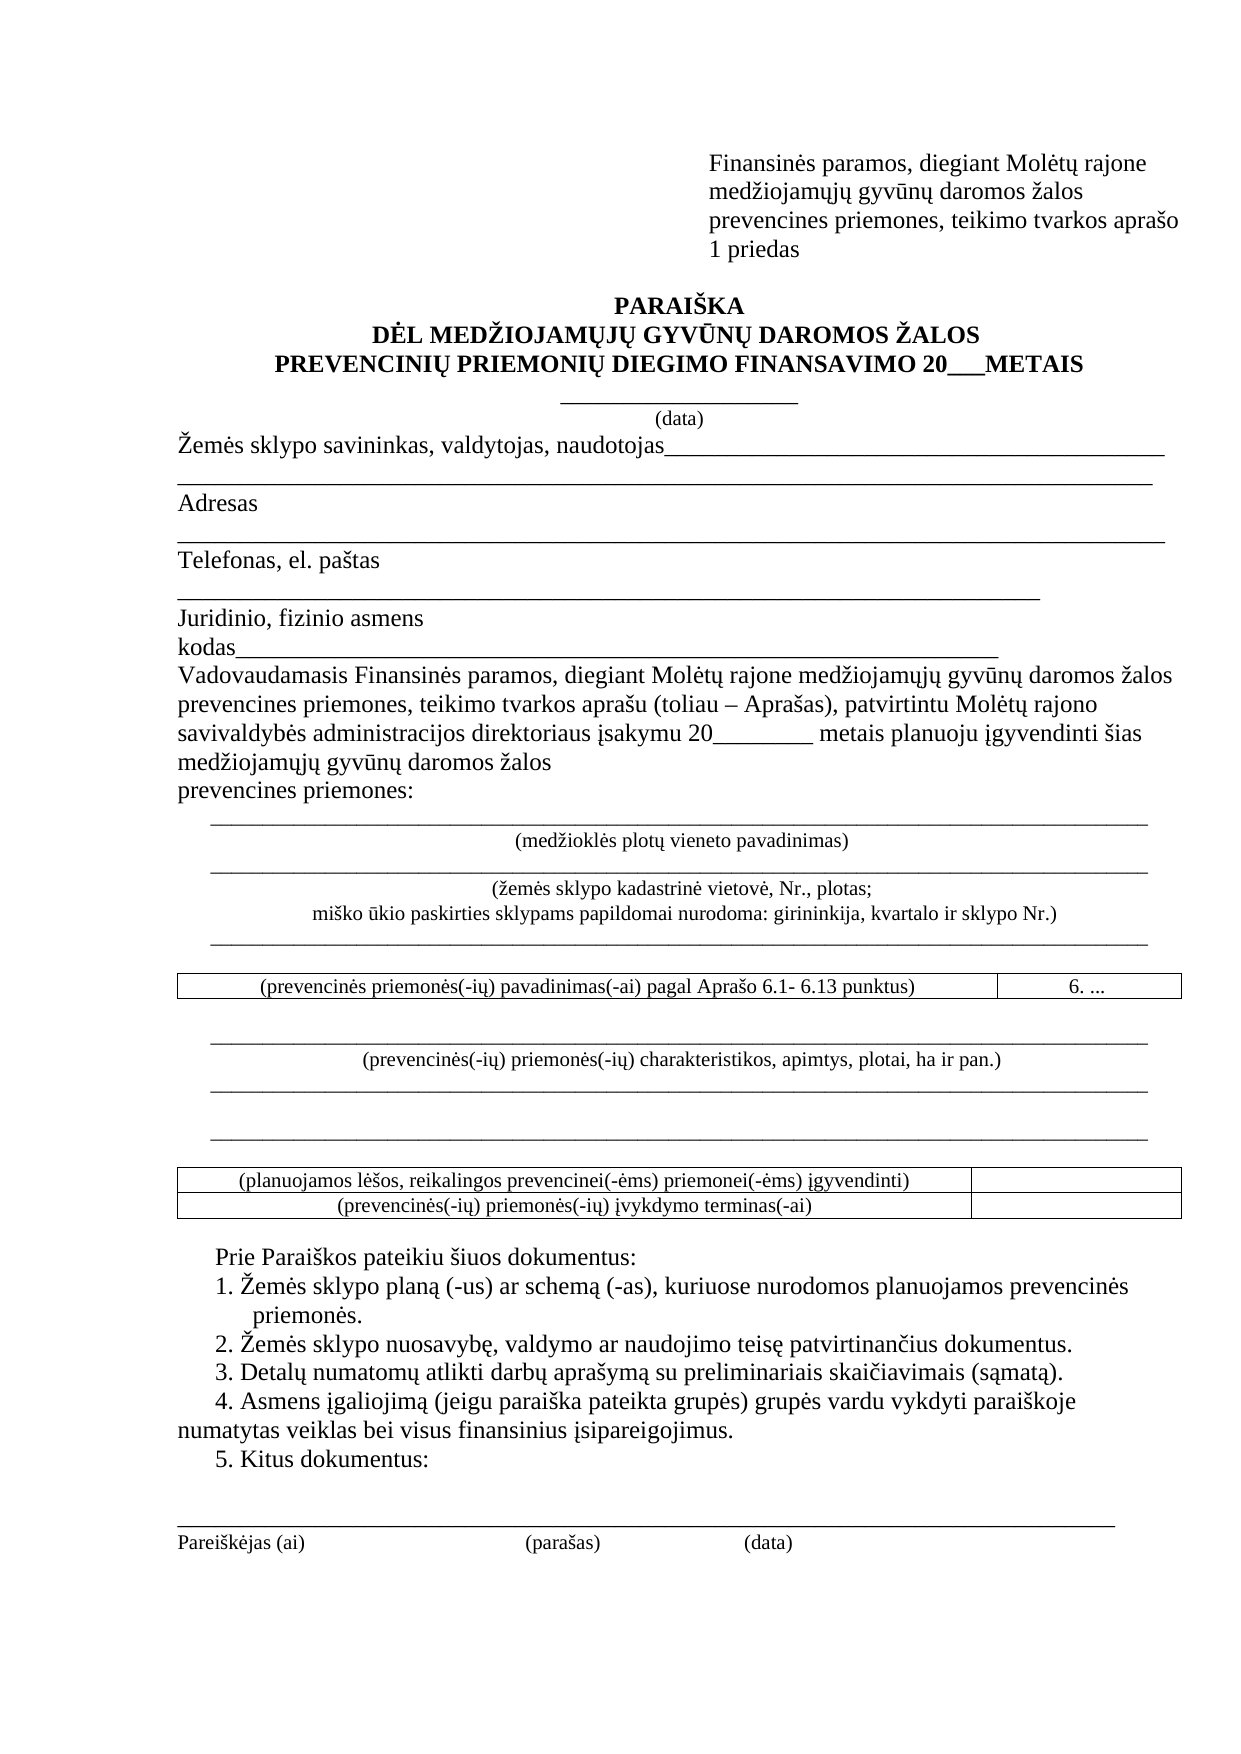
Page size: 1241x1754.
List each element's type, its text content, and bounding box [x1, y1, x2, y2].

text ______________________________________________________________________________ [177, 459, 1182, 488]
text Vadovaudamasis Finansinės paramos, diegiant Molėtų rajone medžiojamųjų gyvūnų daromos žalos prevencines priemones, teikimo tvarkos aprašu (toliau – Aprašas), patvirtintu Molėtų rajono savivaldybės administracijos direktoriaus įsakymu 20________ metais planuoju įgyvendinti šias medžiojamųjų gyvūnų daromos žalos [177, 660, 1181, 775]
text __________________________________________________________________________________________ [177, 804, 1181, 828]
text (medžioklės plotų vieneto pavadinimas) [177, 828, 1181, 852]
table_header (planuojamos lėšos, reikalingos prevencinei(-ėms) priemonei(-ėms) įgyvendinti) [178, 1168, 971, 1192]
text medžiojamųjų gyvūnų daromos žalos [709, 176, 1181, 205]
text __________________________________________________________________________________________ [177, 1119, 1181, 1143]
text Adresas _______________________________________________________________________________ [177, 488, 1181, 545]
text 2. Žemės sklypo nuosavybę, valdymo ar naudojimo teisę patvirtinančius dokumentus. [215, 1329, 1181, 1357]
text (žemės sklypo kadastrinė vietovė, Nr., plotas; [177, 876, 1181, 900]
text __________________________________________________________________________________________ [177, 852, 1181, 876]
text prevencines priemones: [177, 775, 1181, 804]
table_header [972, 1168, 1181, 1192]
text miško ūkio paskirties sklypams papildomai nurodoma: girininkija, kvartalo ir sklypo Nr.) [177, 900, 1181, 924]
text ___________________ [177, 378, 1181, 406]
text Finansinės paramos, diegiant Molėtų rajone [709, 148, 1181, 176]
text __________________________________________________________________________________________ [177, 1071, 1181, 1095]
text 1. Žemės sklypo planą (-us) ar schemą (-as), kuriuose nurodomos planuojamos prevencinės priemonės. [215, 1271, 1181, 1329]
text 5. Kitus dokumentus: [215, 1444, 1181, 1472]
text 3. Detalų numatomų atlikti darbų aprašymą su preliminariais skaičiavimais (sąmatą). [215, 1357, 1181, 1386]
text 1 priedas [709, 234, 1181, 263]
text DĖL MEDŽIOJAMŲJŲ GYVŪNŲ DAROMOS ŽALOS [177, 320, 1181, 349]
table_header 6. ... [998, 974, 1181, 998]
text Pareiškėjas (ai) (parašas) (data) [177, 1530, 1181, 1554]
text ___________________________________________________________________________ [177, 1501, 1181, 1530]
text __________________________________________________________________________________________ [177, 924, 1181, 948]
text Telefonas, el. paštas _____________________________________________________________________ [177, 545, 1181, 603]
table_cell [972, 1193, 1181, 1217]
text (data) [177, 406, 1181, 430]
text Juridinio, fizinio asmens kodas_____________________________________________________________ [177, 603, 1181, 660]
text PARAIŠKA [177, 291, 1181, 320]
text prevencines priemones, teikimo tvarkos aprašo [709, 205, 1181, 234]
text __________________________________________________________________________________________ [177, 1023, 1181, 1047]
table_cell (prevencinės(-ių) priemonės(-ių) įvykdymo terminas(-ai) [178, 1193, 971, 1217]
text Žemės sklypo savininkas, valdytojas, naudotojas________________________________________ [177, 430, 1182, 459]
text Prie Paraiškos pateikiu šiuos dokumentus: [177, 1242, 1181, 1271]
text (prevencinės(-ių) priemonės(-ių) charakteristikos, apimtys, plotai, ha ir pan.) [177, 1047, 1181, 1071]
text PREVENCINIŲ PRIEMONIŲ DIEGIMO FINANSAVIMO 20___METAIS [177, 349, 1181, 378]
table_header (prevencinės priemonės(-ių) pavadinimas(-ai) pagal Aprašo 6.1- 6.13 punktus) [178, 974, 997, 998]
text 4. Asmens įgaliojimą (jeigu paraiška pateikta grupės) grupės vardu vykdyti paraiškoje numatytas veiklas bei visus finansinius įsipareigojimus. [177, 1386, 1181, 1444]
